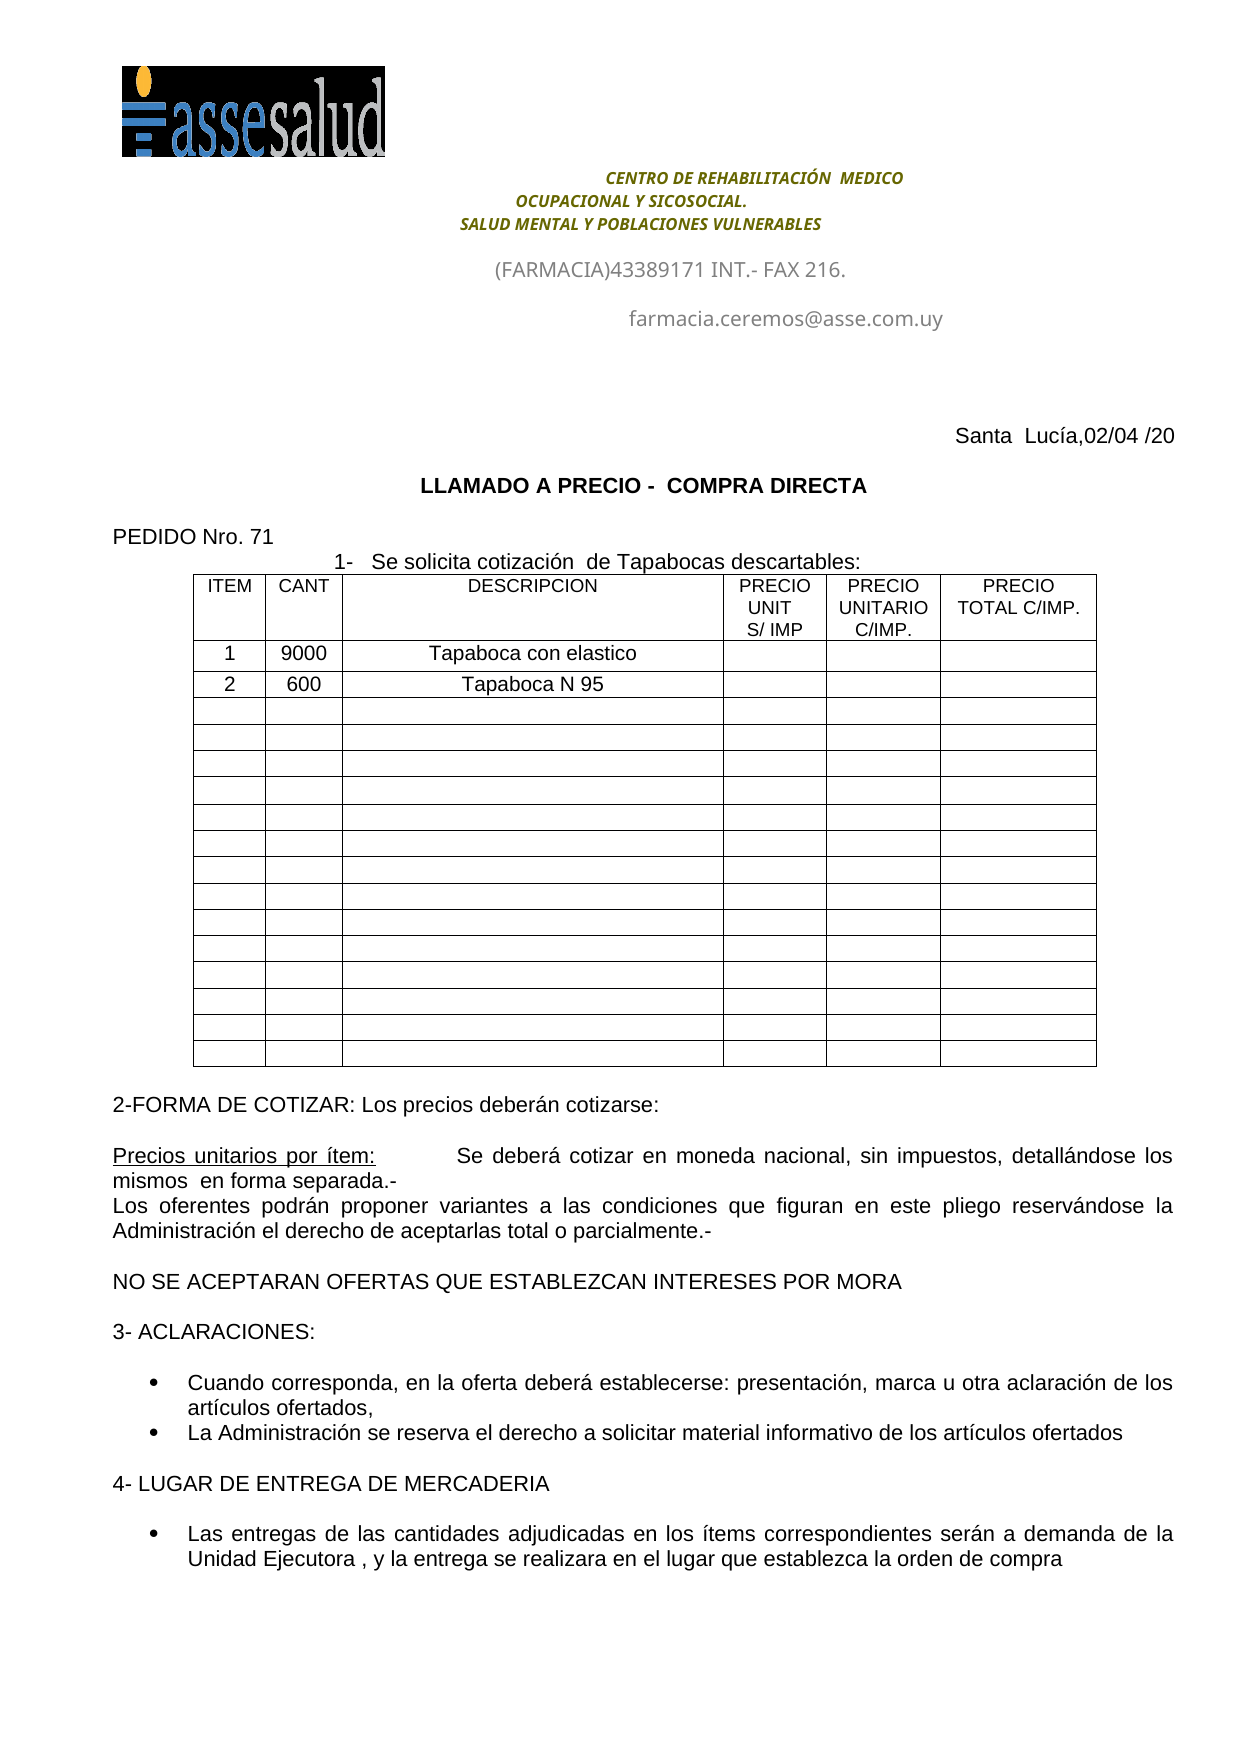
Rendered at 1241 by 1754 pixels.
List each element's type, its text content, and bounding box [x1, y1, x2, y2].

table_cell [343, 857, 723, 882]
table_cell [343, 962, 723, 987]
table_header PRECIO TOTAL C/IMP. [941, 575, 1096, 640]
table_cell Tapaboca con elastico [343, 641, 723, 671]
text PEDIDO Nro. 71 [112, 524, 1175, 549]
table_cell [941, 777, 1096, 804]
table_cell [941, 831, 1096, 856]
table_cell [343, 831, 723, 856]
table_cell [343, 751, 723, 776]
table_cell [194, 1041, 265, 1066]
table_cell [724, 962, 826, 987]
table_cell [194, 1015, 265, 1040]
table_cell Tapaboca N 95 [343, 672, 723, 697]
table_cell [941, 962, 1096, 987]
table_cell [827, 672, 940, 697]
table_cell [827, 857, 940, 882]
table_cell [941, 698, 1096, 723]
table_cell [343, 936, 723, 961]
table_cell [827, 641, 940, 671]
table_cell [266, 805, 342, 830]
table_cell [724, 1041, 826, 1066]
table_cell [266, 751, 342, 776]
list Las entregas de las cantidades adjudicadas en los ítems correspondientes serán a demanda de la Unidad Ejecutora , y la entrega se realizara en el lugar que establezca la orden de compra [150, 1521, 1175, 1571]
table_cell [941, 857, 1096, 882]
text Santa Lucía,02/04 /20 [112, 423, 1175, 448]
table_cell [343, 910, 723, 935]
table_cell [266, 884, 342, 909]
table_cell [724, 910, 826, 935]
table_header DESCRIPCION [343, 575, 723, 640]
table_cell [724, 777, 826, 804]
list Cuando corresponda, en la oferta deberá establecerse: presentación, marca u otra aclaración de los artículos ofertados, [150, 1370, 1175, 1420]
text NO SE ACEPTARAN OFERTAS QUE ESTABLEZCAN INTERESES POR MORA [112, 1269, 1175, 1294]
table_cell [941, 936, 1096, 961]
table_cell [827, 698, 940, 723]
table_cell [941, 1015, 1096, 1040]
table_cell [724, 698, 826, 723]
text Los oferentes podrán proponer variantes a las condiciones que figuran en este pliego reservándose la Administración el derecho de aceptarlas total o parcialmente.- [112, 1193, 1175, 1244]
table_cell [724, 936, 826, 961]
table_cell [941, 910, 1096, 935]
table_cell [724, 831, 826, 856]
table_cell [827, 989, 940, 1014]
table_header CANT [266, 575, 342, 640]
table_cell [266, 910, 342, 935]
table_cell [827, 1041, 940, 1066]
table_cell [724, 884, 826, 909]
table_cell [194, 989, 265, 1014]
table_cell [941, 751, 1096, 776]
list La Administración se reserva el derecho a solicitar material informativo de los artículos ofertados [150, 1420, 1175, 1445]
table_cell [941, 672, 1096, 697]
table_cell [724, 751, 826, 776]
table_cell [827, 725, 940, 750]
table_cell [827, 751, 940, 776]
table_header PRECIO UNIT S/ IMP [724, 575, 826, 640]
table_cell [941, 641, 1096, 671]
table_cell [194, 857, 265, 882]
text LLAMADO A PRECIO - COMPRA DIRECTA [112, 473, 1175, 498]
table_cell [827, 777, 940, 804]
table_cell [724, 857, 826, 882]
table_cell [343, 884, 723, 909]
table_cell [266, 857, 342, 882]
table_cell [343, 777, 723, 804]
table_header ITEM [194, 575, 265, 640]
table_cell [194, 831, 265, 856]
table_cell [827, 910, 940, 935]
table_cell [827, 884, 940, 909]
text Precios unitarios por ítem: Se deberá cotizar en moneda nacional, sin impuestos, detallándose los mismos en forma separada.- [112, 1143, 1175, 1193]
table_cell [266, 698, 342, 723]
table_cell [941, 805, 1096, 830]
table_cell [724, 672, 826, 697]
table_cell 600 [266, 672, 342, 697]
table_cell [343, 1015, 723, 1040]
table_cell [343, 725, 723, 750]
table_cell [343, 989, 723, 1014]
table_cell [724, 989, 826, 1014]
table_cell 9000 [266, 641, 342, 671]
text 2-FORMA DE COTIZAR: Los precios deberán cotizarse: [112, 1092, 1175, 1118]
table_cell [724, 1015, 826, 1040]
table_cell 2 [194, 672, 265, 697]
table_cell [194, 777, 265, 804]
table_cell [266, 936, 342, 961]
table_cell [941, 884, 1096, 909]
text 3- ACLARACIONES: [112, 1319, 1175, 1344]
list Se solicita cotización de Tapabocas descartables: [334, 549, 1175, 574]
table_cell [724, 805, 826, 830]
table_cell [194, 751, 265, 776]
table_cell [266, 777, 342, 804]
table_cell [194, 805, 265, 830]
table_cell [194, 962, 265, 987]
table_cell [266, 1015, 342, 1040]
text 4- LUGAR DE ENTREGA DE MERCADERIA [112, 1471, 1175, 1496]
table_cell [266, 962, 342, 987]
table_cell [266, 1041, 342, 1066]
table_cell [266, 831, 342, 856]
table_cell [827, 805, 940, 830]
table_cell [266, 725, 342, 750]
table_cell [827, 936, 940, 961]
table_header PRECIO UNITARIO C/IMP. [827, 575, 940, 640]
table_cell [827, 831, 940, 856]
table_cell [724, 641, 826, 671]
table_cell [194, 698, 265, 723]
table_cell [941, 989, 1096, 1014]
table_cell [724, 725, 826, 750]
table_cell [194, 936, 265, 961]
table_cell [827, 962, 940, 987]
table_cell [941, 725, 1096, 750]
table_cell [194, 910, 265, 935]
table_cell [343, 1041, 723, 1066]
table_cell [343, 805, 723, 830]
table_cell [194, 884, 265, 909]
table_cell [941, 1041, 1096, 1066]
table_cell [827, 1015, 940, 1040]
table_cell [266, 989, 342, 1014]
table_cell 1 [194, 641, 265, 671]
table_cell [194, 725, 265, 750]
table_cell [343, 698, 723, 723]
